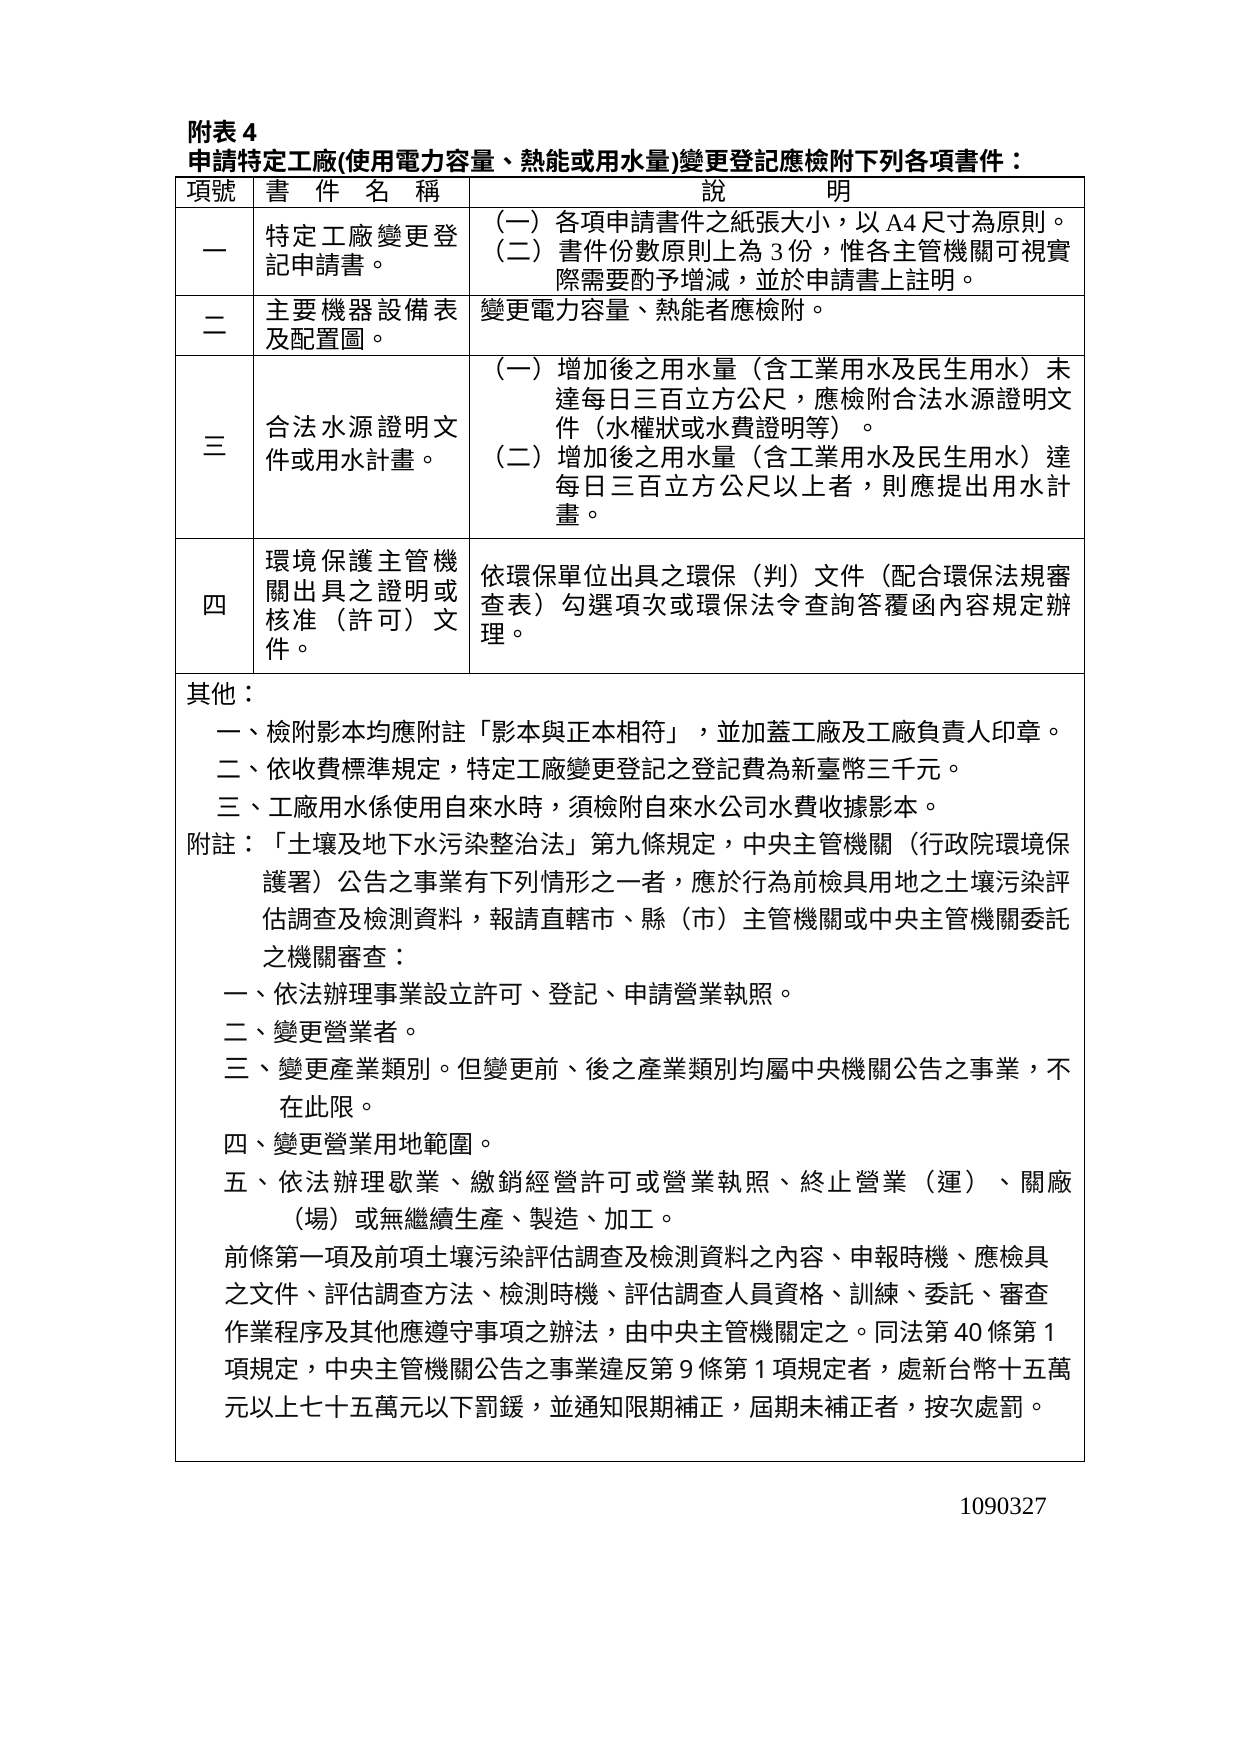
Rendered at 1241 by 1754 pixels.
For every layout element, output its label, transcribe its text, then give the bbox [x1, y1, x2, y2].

table_cell 特定工廠變更登記申請書。 [254, 208, 469, 295]
table_cell （一）各項申請書件之紙張大小，以A4尺寸為原則。 （二）書件份數原則上為3份，惟各主管機關可視實際需要酌予增減，並於申請書上註明。 [470, 208, 1084, 295]
table_cell 合法水源證明文件或用水計畫。 [254, 356, 469, 538]
table_cell 一 [176, 208, 253, 295]
text 申請特定工廠(使用電力容量、熱能或用水量)變更登記應檢附下列各項書件： [187, 147, 1053, 176]
table_cell 環境保護主管機關出具之證明或核准（許可）文件。 [254, 539, 469, 672]
table_cell 四 [176, 539, 253, 672]
table_cell 主要機器設備表及配置圖。 [254, 296, 469, 354]
text 附表4 [187, 118, 1053, 147]
table_cell 二 [176, 296, 253, 354]
text 1090327 [935, 1485, 1071, 1522]
table_cell （一）增加後之用水量（含工業用水及民生用水）未達每日三百立方公尺，應檢附合法水源證明文件（水權狀或水費證明等）。 （二）增加後之用水量（含工業用水及民生用水）達每日三百立方公尺以上者，則應提出用水計畫。 [470, 356, 1084, 538]
table_cell 變更電力容量、熱能者應檢附。 [470, 296, 1084, 354]
table_header 項號 [176, 178, 253, 207]
table_cell 依環保單位出具之環保（判）文件（配合環保法規審查表）勾選項次或環保法令查詢答覆函內容規定辦理。 [470, 539, 1084, 672]
table_cell 其他： 一、檢附影本均應附註「影本與正本相符」，並加蓋工廠及工廠負責人印章。 二、依收費標準規定，特定工廠變更登記之登記費為新臺幣三千元。 三 、工廠用水係使用自來水時，須檢附自來水公司水費收據影本。 附註：「土壤及地下水污染整治法」第九條規定，中央主管機關（行政院環境保護署）公告之事業有下列情形之一者，應於行為前檢具用地之土壤污染評估調查及檢測資料，報請直轄市、縣（市）主管機關或中央主管機關委託之機關審查： 一、依法辦理事業設立許可、登記、申請營業執照。 二、變更營業者。 三、變更產業類別。但變更前、後之產業類別均屬中央機關公告之事業，不在此限。 四、變更營業用地範圍。 五、依法辦理歇業、繳銷經營許可或營業執照、終止營業（運）、關廠（場）或無繼續生產、製造、加工。 前條第一項及前項土壤污染評估調查及檢測資料之內容、申報時機、應檢具之文件、評估調查方法、檢測時機、評估調查人員資格、訓練、委託、審查作業程序及其他應遵守事項之辦法，由中央主管機關定之。同法第40條第1項規定，中央主管機關公告之事業違反第9條第1項規定者，處新台幣十五萬元以上七十五萬元以下罰鍰，並通知限期補正，屆期未補正者，按次處罰。 [176, 674, 1084, 1461]
table_header 說 明 [470, 178, 1084, 207]
table_cell 三 [176, 356, 253, 538]
table_header 書 件 名 稱 [254, 178, 469, 207]
